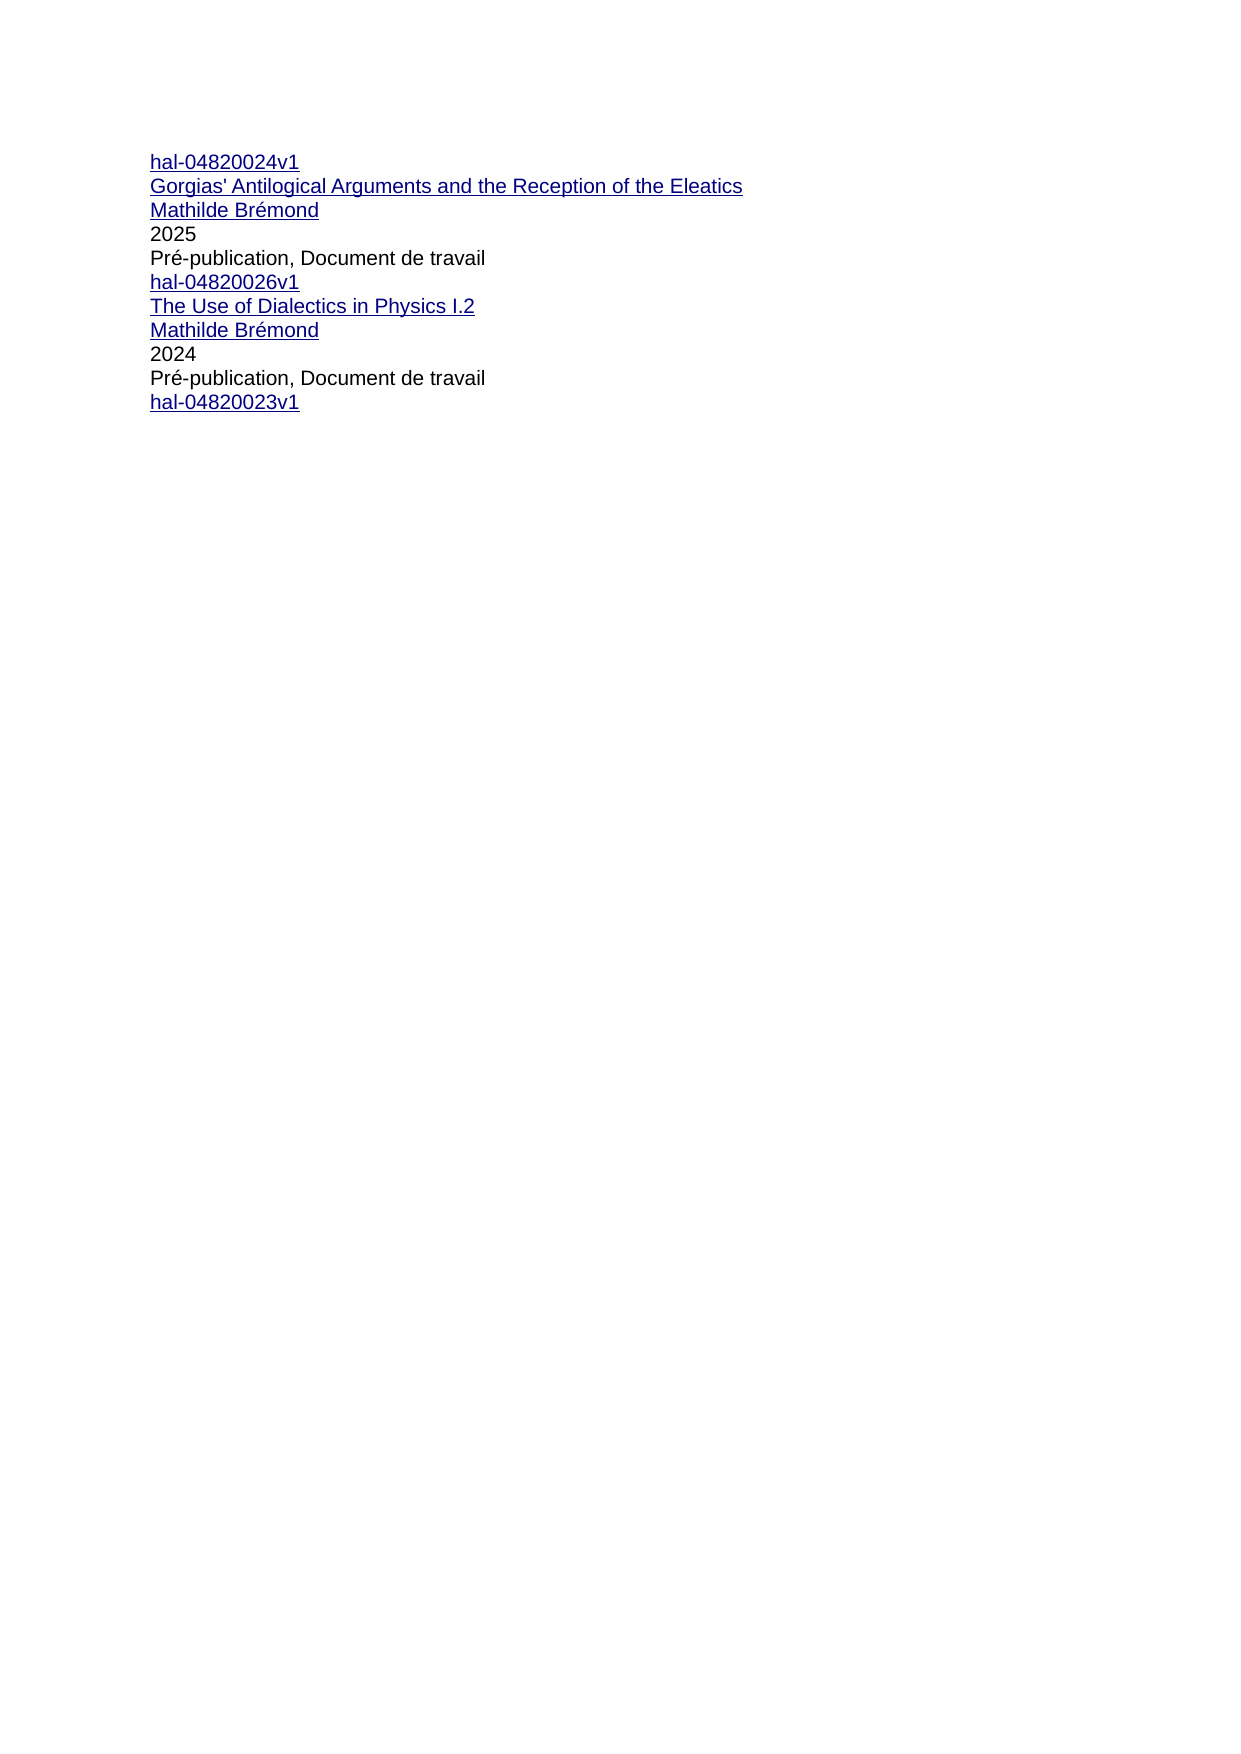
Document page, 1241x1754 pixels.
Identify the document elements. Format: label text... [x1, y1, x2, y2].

table_cell Gorgias' Antilogical Arguments and the Reception of the Eleatics Mathilde Brémond 2025 Pré-publication, Document de travail hal-04820026v1 [150, 174, 1090, 294]
table_header hal-04820024v1 [150, 150, 1090, 174]
table_cell The Use of Dialectics in Physics I.2 Mathilde Brémond 2024 Pré-publication, Document de travail hal-04820023v1 [150, 294, 1090, 413]
